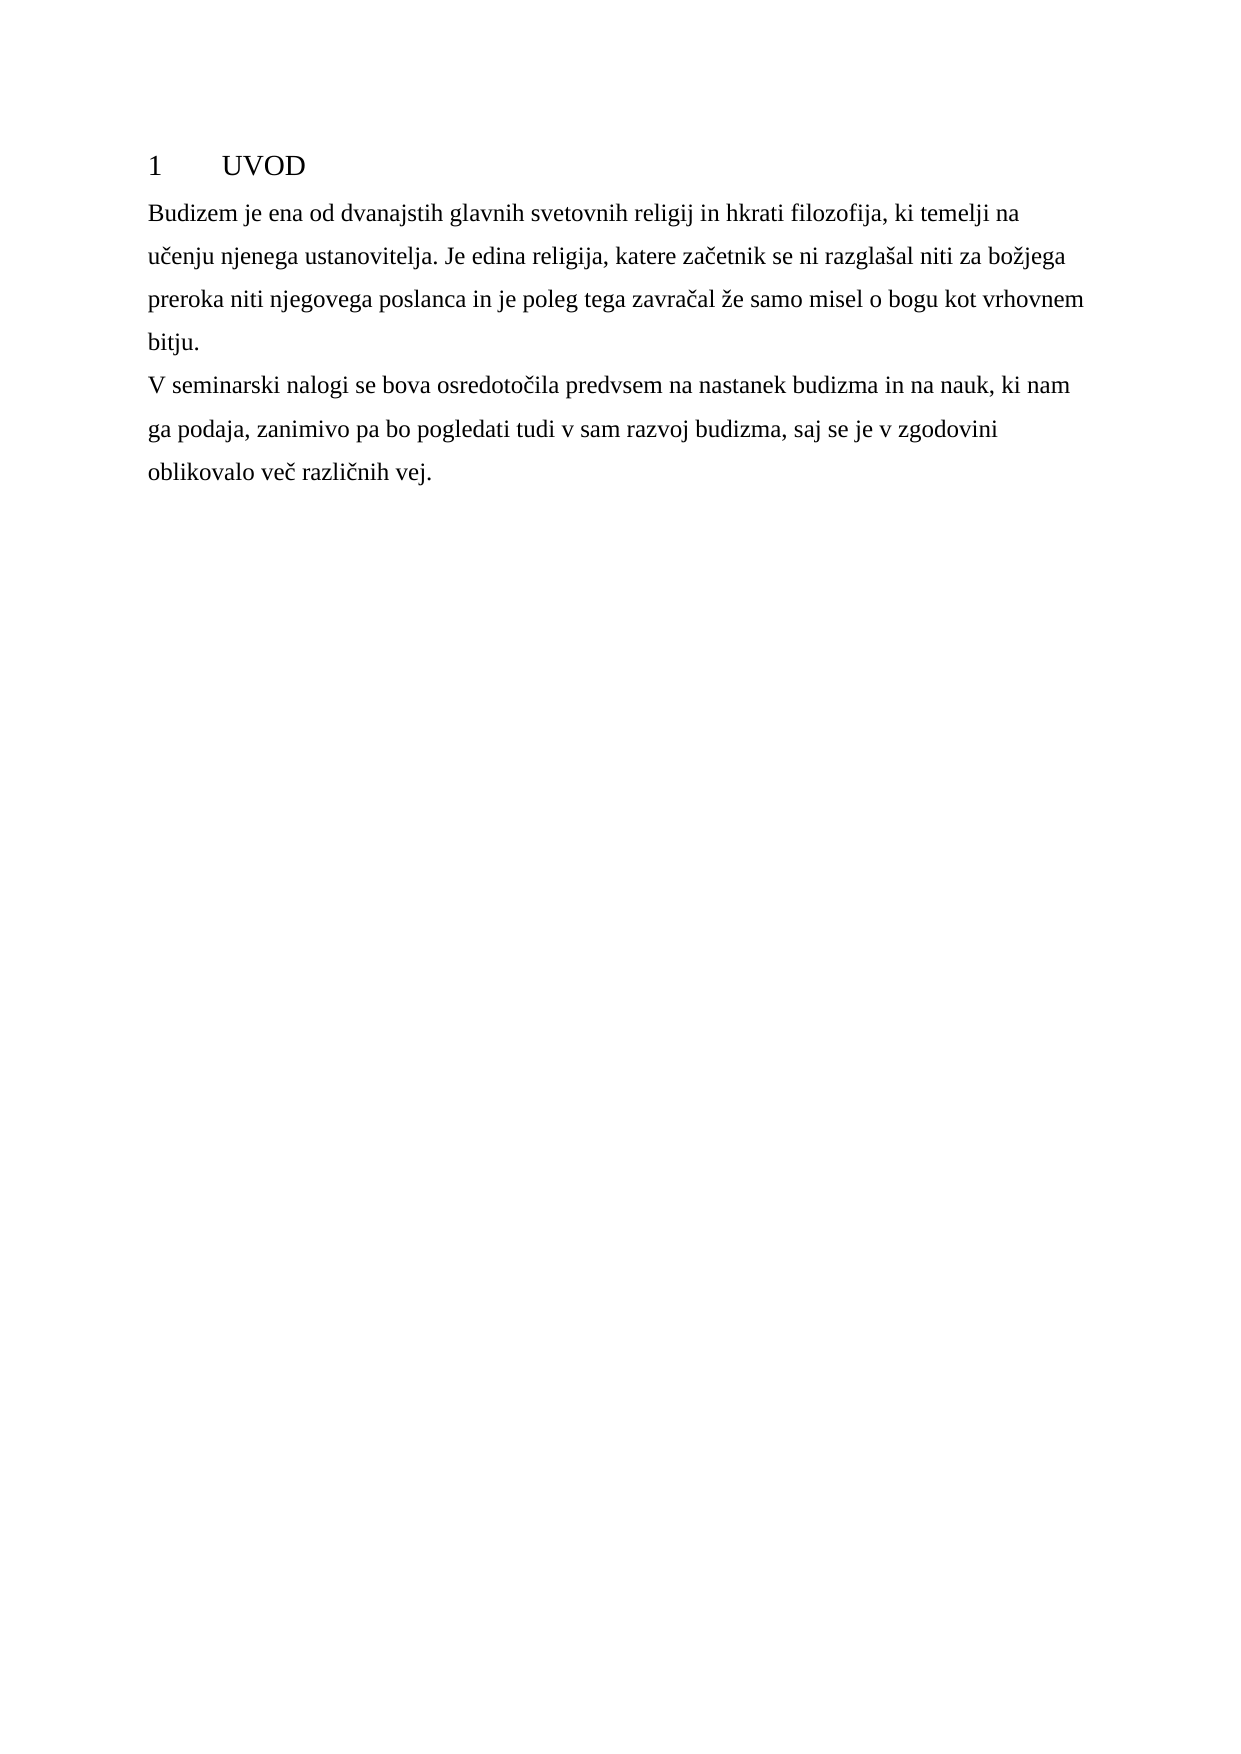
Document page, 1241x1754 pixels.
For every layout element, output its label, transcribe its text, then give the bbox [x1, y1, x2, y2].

text Budizem je ena od dvanajstih glavnih svetovnih religij in hkrati filozofija, ki temelji na učenju njenega ustanovitelja. Je edina religija, katere začetnik se ni razglašal niti za božjega preroka niti njegovega poslanca in je poleg tega zavračal že samo misel o bogu kot vrhovnem bitju. [148, 198, 1092, 356]
text V seminarski nalogi se bova osredotočila predvsem na nastanek budizma in na nauk, ki nam ga podaja, zanimivo pa bo pogledati tudi v sam razvoj budizma, saj se je v zgodovini oblikovalo več različnih vej. [148, 371, 1092, 486]
text 1 UVOD [148, 148, 1092, 181]
